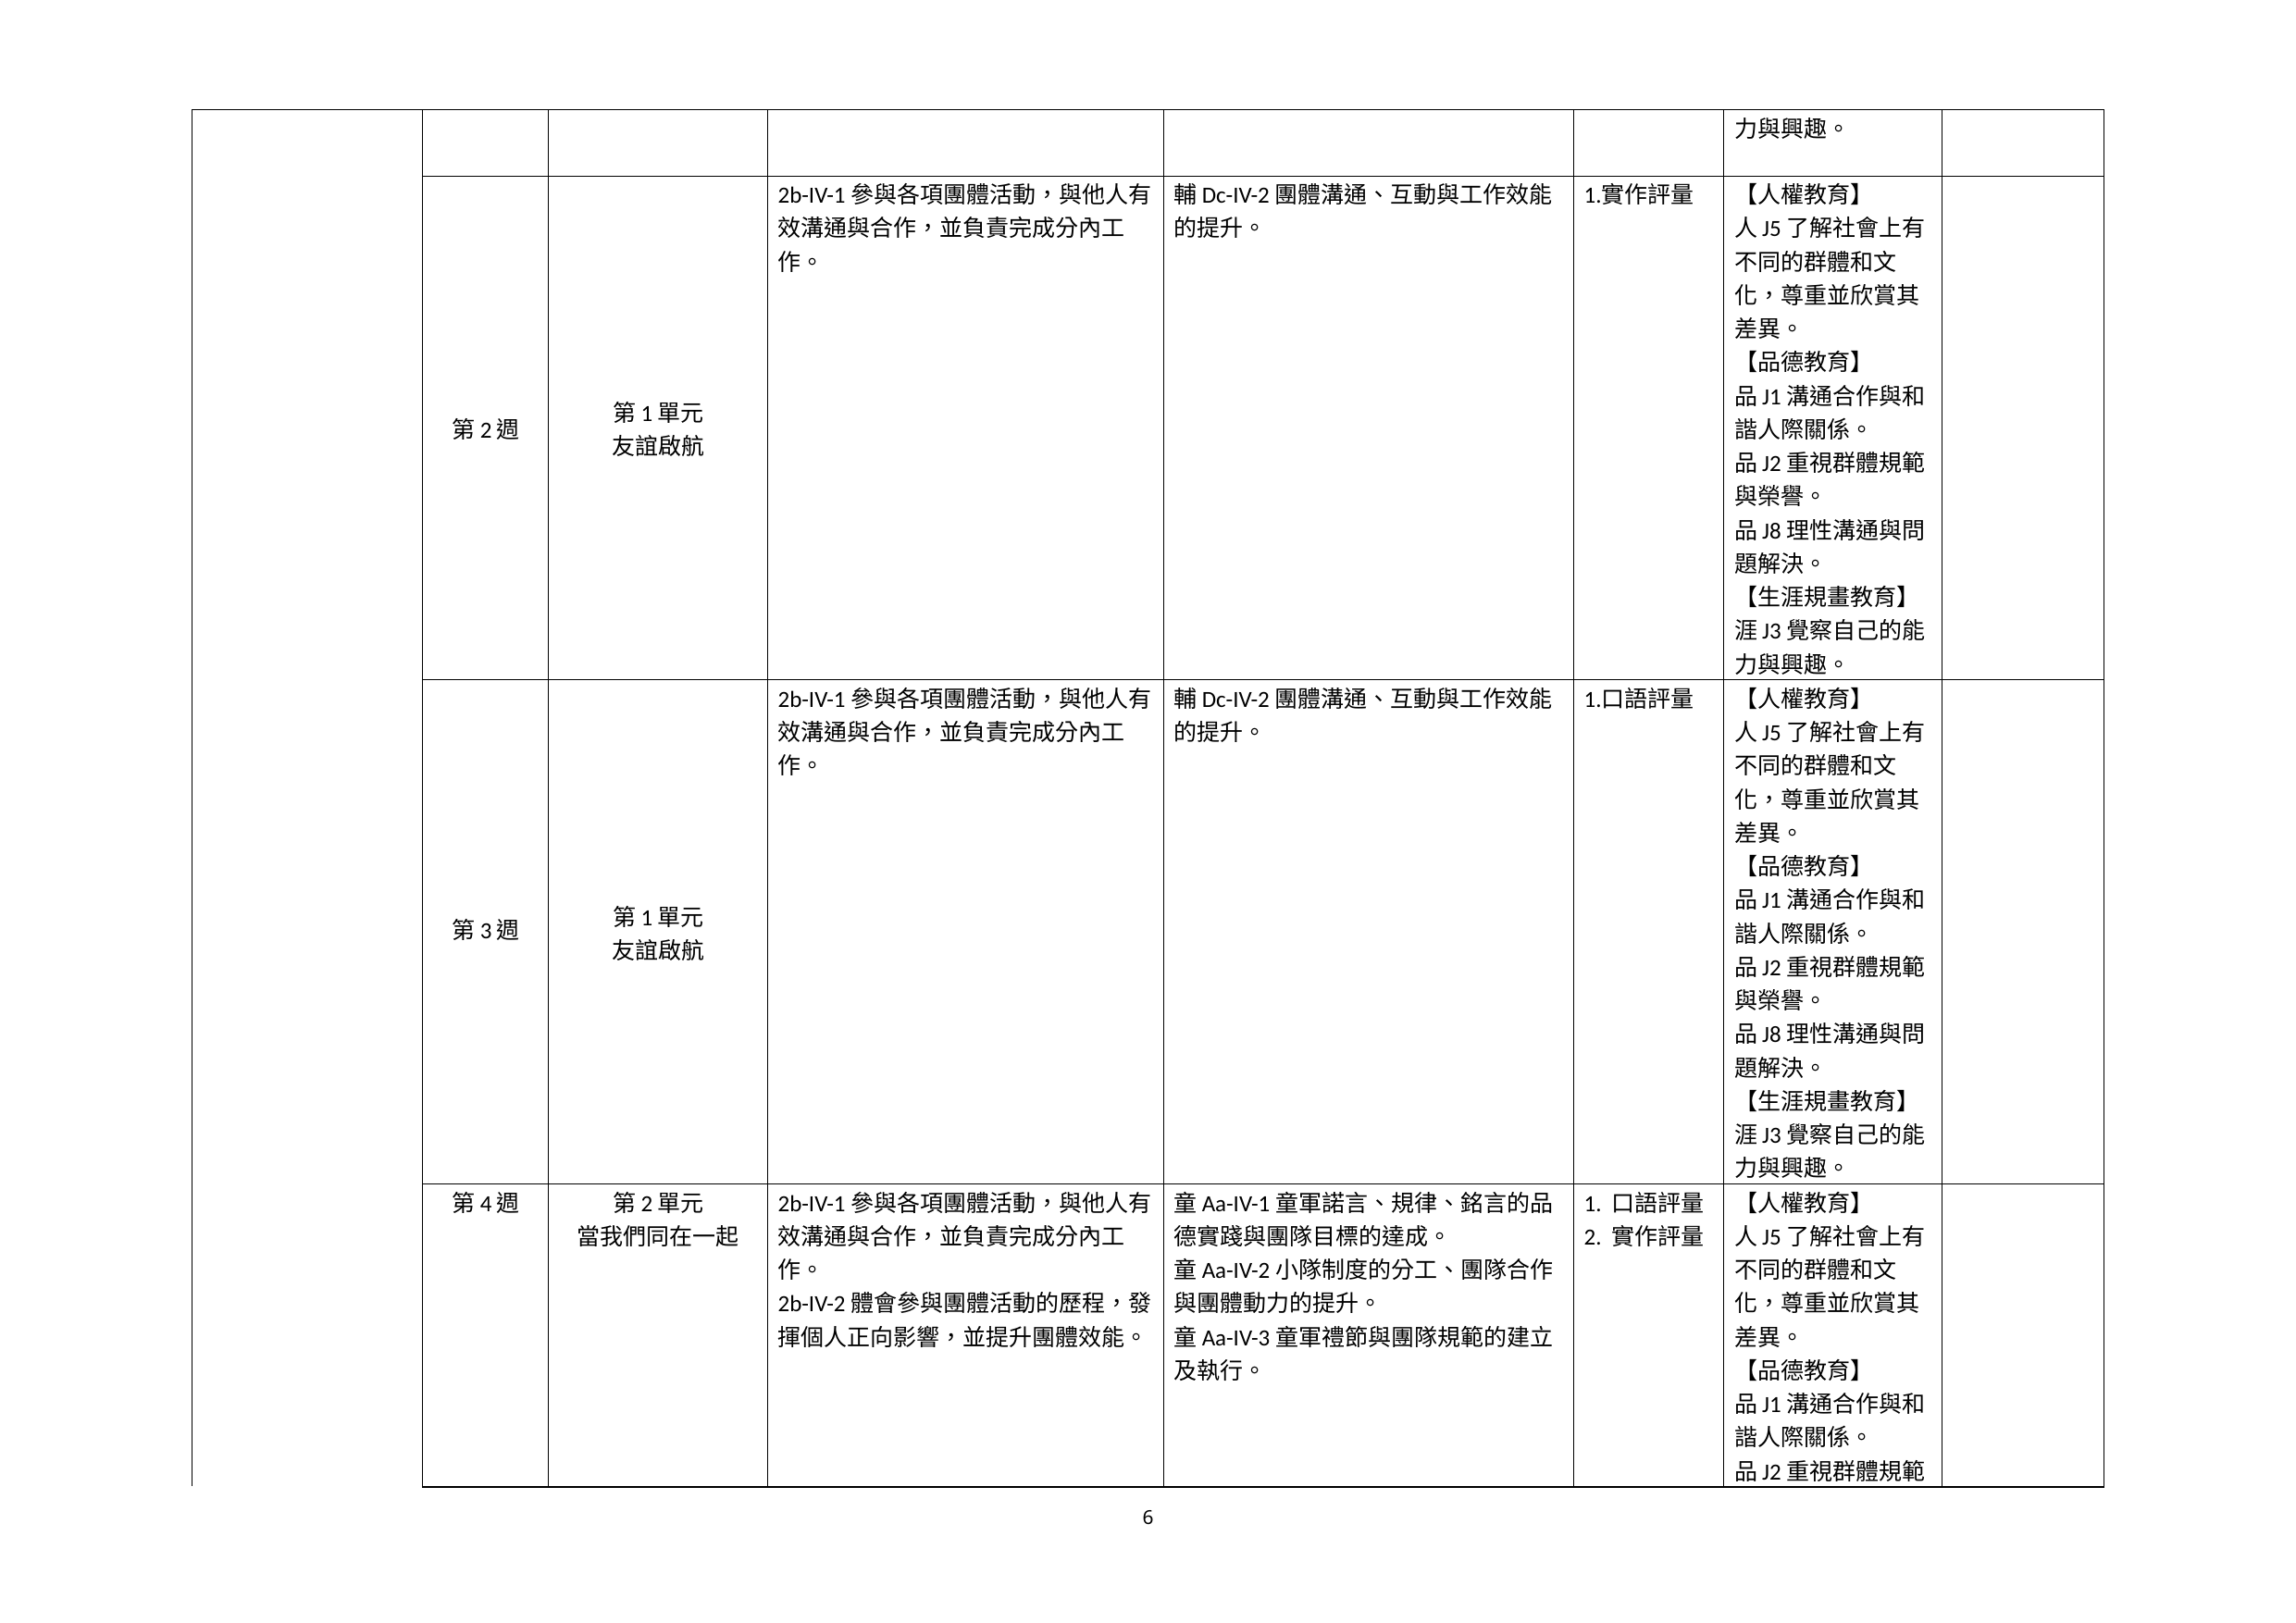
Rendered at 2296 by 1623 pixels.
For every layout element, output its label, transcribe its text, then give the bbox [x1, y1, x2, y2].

table_cell 第2單元 當我們同在一起 [549, 1184, 767, 1486]
table_cell 2b-IV-1 參與各項團體活動，與他人有效溝通與合作，並負責完成分內工作。 2b-IV-2 體會參與團體活動的歷程，發揮個人正向影響，並提升團體效能。 [768, 1184, 1163, 1486]
table_cell 2b-IV-1 參與各項團體活動，與他人有效溝通與合作，並負責完成分內工作。 [768, 680, 1163, 1183]
table_cell 1.實作評量 [1574, 177, 1723, 679]
table_cell [549, 110, 767, 175]
table_cell 第1單元 友誼啟航 [549, 177, 767, 679]
table_cell 第4週 [423, 1184, 548, 1486]
table_cell [1942, 680, 2104, 1183]
table_cell [768, 110, 1163, 175]
table_cell 口語評量 實作評量 [1574, 1184, 1723, 1486]
table_cell 【人權教育】 人J5 了解社會上有不同的群體和文化，尊重並欣賞其差異。 【品德教育】 品J1 溝通合作與和諧人際關係。 品J2 重視群體規範與榮譽。 品J8 理性溝通與問題解決。 【生涯規畫教育】 涯J3 覺察自己的能力與興趣。 [1724, 177, 1942, 679]
table_cell [1942, 177, 2104, 679]
table_cell 輔Dc-IV-2 團體溝通、互動與工作效能的提升。 [1164, 177, 1573, 679]
table_cell 輔Dc-IV-2 團體溝通、互動與工作效能的提升。 [1164, 680, 1573, 1183]
table_cell 第3週 [423, 680, 548, 1183]
table_cell [192, 110, 422, 1486]
table_cell [423, 110, 548, 175]
table_cell 第2週 [423, 177, 548, 679]
table_cell [1574, 110, 1723, 175]
table_cell 童Aa-IV-1 童軍諾言、規律、銘言的品德實踐與團隊目標的達成。 童Aa-IV-2 小隊制度的分工、團隊合作與團體動力的提升。 童Aa-IV-3 童軍禮節與團隊規範的建立及執行。 [1164, 1184, 1573, 1486]
table_cell 【人權教育】 人J5 了解社會上有不同的群體和文化，尊重並欣賞其差異。 【品德教育】 品J1 溝通合作與和諧人際關係。 品J2 重視群體規範 [1724, 1184, 1942, 1486]
table_cell 1.口語評量 [1574, 680, 1723, 1183]
table_cell 力與興趣。 [1724, 110, 1942, 175]
table_cell [1942, 110, 2104, 175]
table_cell [1942, 1184, 2104, 1486]
table_cell 【人權教育】 人J5 了解社會上有不同的群體和文化，尊重並欣賞其差異。 【品德教育】 品J1 溝通合作與和諧人際關係。 品J2 重視群體規範與榮譽。 品J8 理性溝通與問題解決。 【生涯規畫教育】 涯J3 覺察自己的能力與興趣。 [1724, 680, 1942, 1183]
table_cell 2b-IV-1 參與各項團體活動，與他人有效溝通與合作，並負責完成分內工作。 [768, 177, 1163, 679]
table_cell 第1單元 友誼啟航 [549, 680, 767, 1183]
table_cell [1164, 110, 1573, 175]
